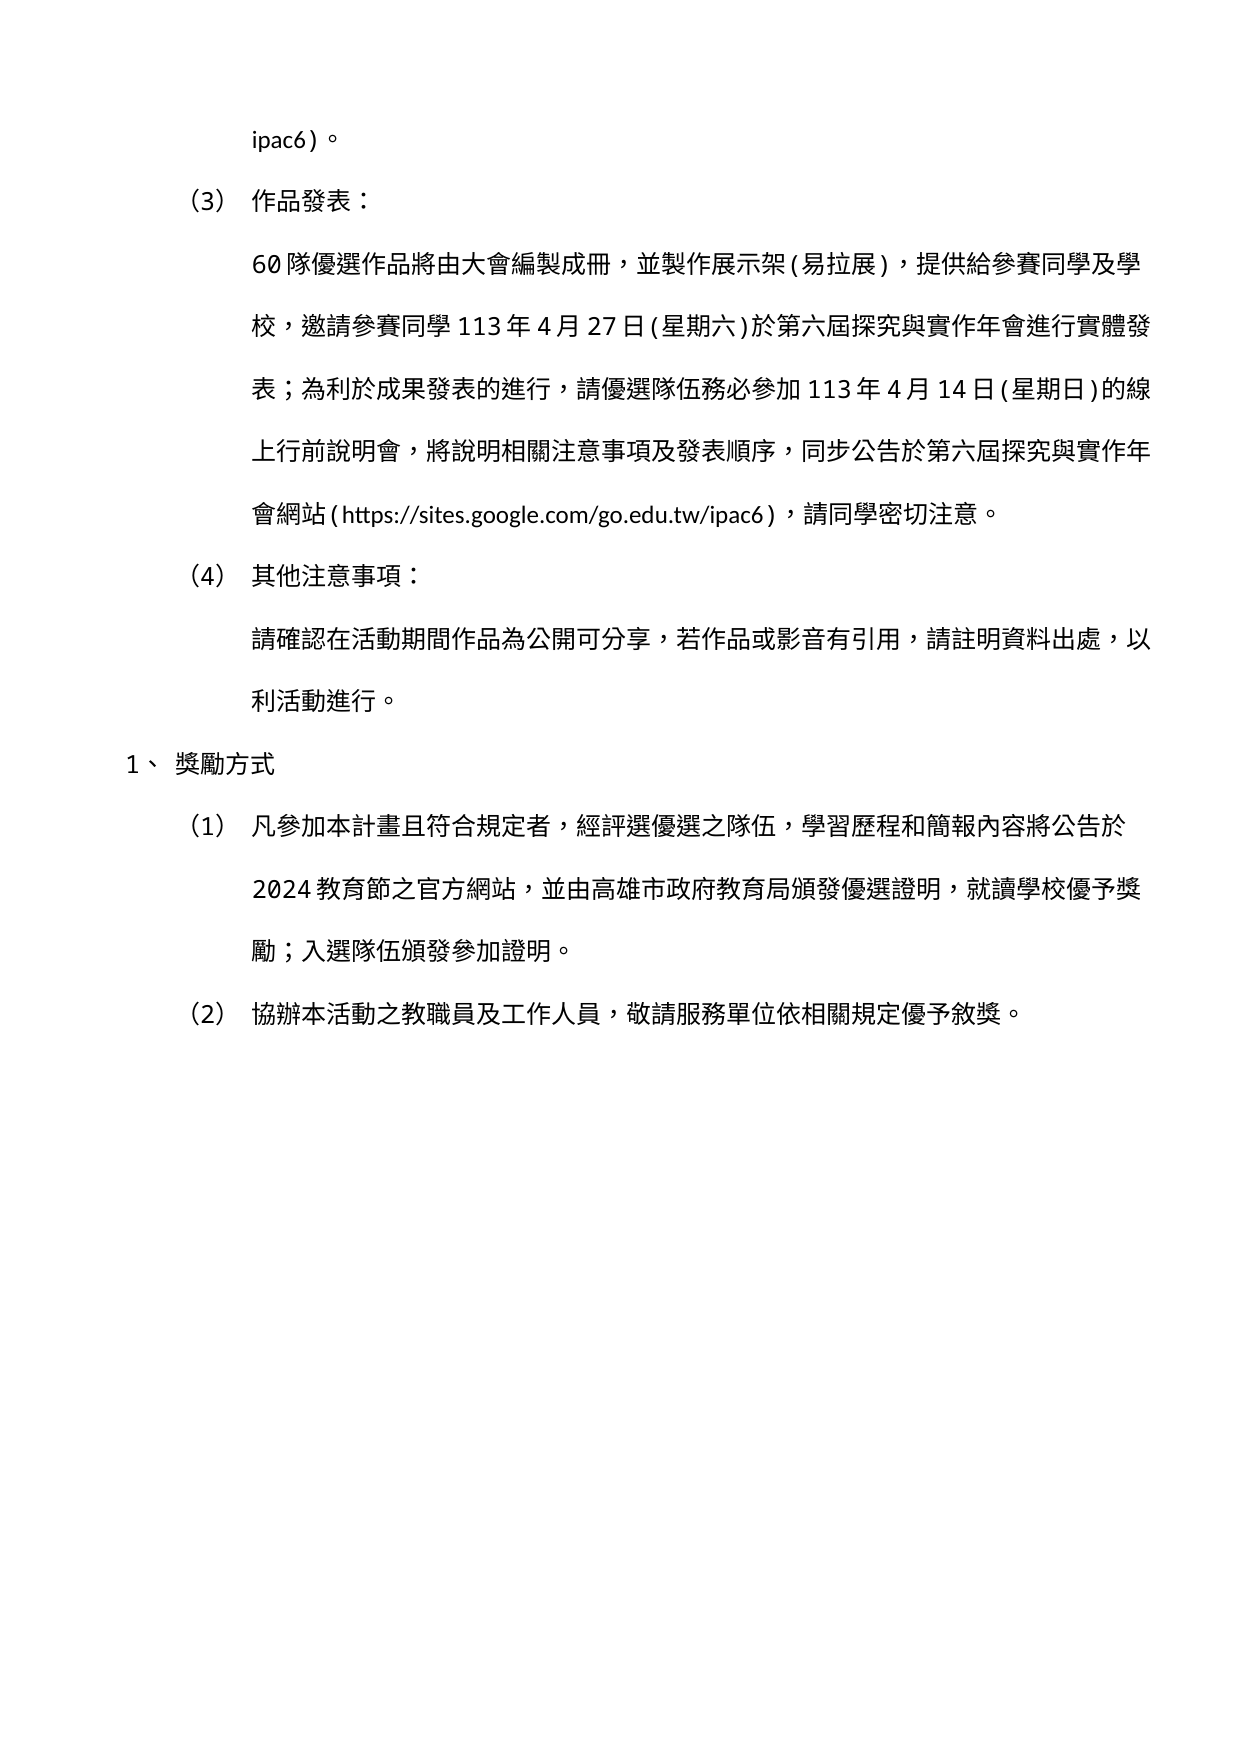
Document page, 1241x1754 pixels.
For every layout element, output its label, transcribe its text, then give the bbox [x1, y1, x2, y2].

text 請確認在活動期間作品為公開可分享，若作品或影音有引用，請註明資料出處，以利活動進行。 [252, 596, 1165, 721]
text 60隊優選作品將由大會編製成冊，並製作展示架(易拉展)，提供給參賽同學及學校，邀請參賽同學113年4月27日(星期六)於第六屆探究與實作年會進行實體發表；為利於成果發表的進行，請優選隊伍務必參加113年4月14日(星期日)的線上行前說明會，將說明相關注意事項及發表順序，同步公告於第六屆探究與實作年會網站(https://sites.google.com/go.edu.tw/ipac6)，請同學密切注意。 [252, 221, 1165, 533]
list 作品發表： [175, 158, 1165, 221]
list 協辦本活動之教職員及工作人員，敬請服務單位依相關規定優予敘獎。 [175, 971, 1165, 1033]
text ipac6)。 [252, 96, 1165, 158]
list 獎勵方式 [125, 721, 1165, 783]
list 其他注意事項： [175, 533, 1165, 596]
list 凡參加本計畫且符合規定者，經評選優選之隊伍，學習歷程和簡報內容將公告於2024教育節之官方網站，並由高雄市政府教育局頒發優選證明，就讀學校優予獎勵；入選隊伍頒發參加證明。 [175, 783, 1165, 971]
